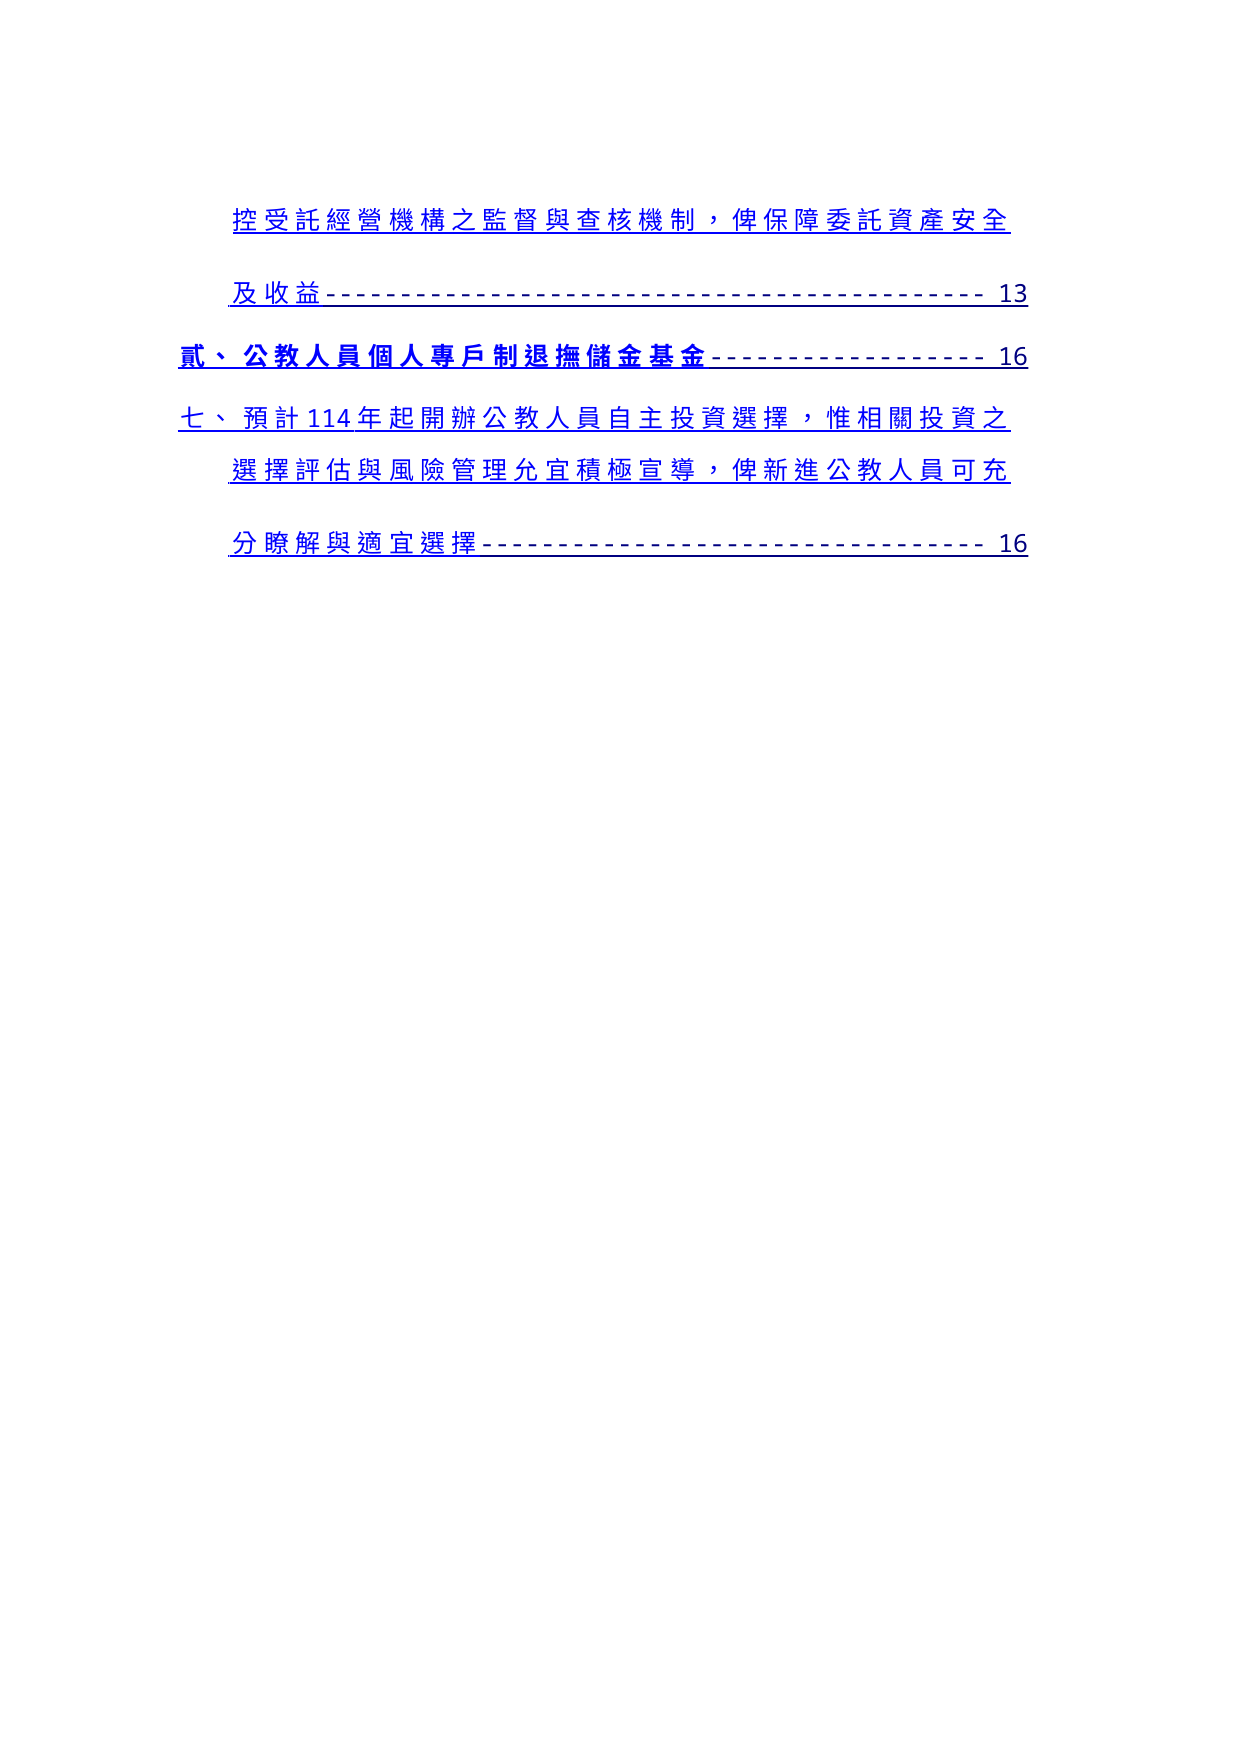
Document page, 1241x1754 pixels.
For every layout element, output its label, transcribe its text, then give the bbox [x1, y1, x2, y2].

text 七、預計114年起開辦公教人員自主投資選擇，惟相關投資之選擇評估與風險管理允宜積極宣導，俾新進公教人員可充分瞭解與適宜選擇 16 [177, 368, 1028, 552]
text 貳、公教人員個人專戶制退撫儲金基金 16 [177, 302, 1028, 365]
text 控受託經營機構之監督與查核機制，俾保障委託資產安全及收益 13 [177, 177, 1028, 302]
